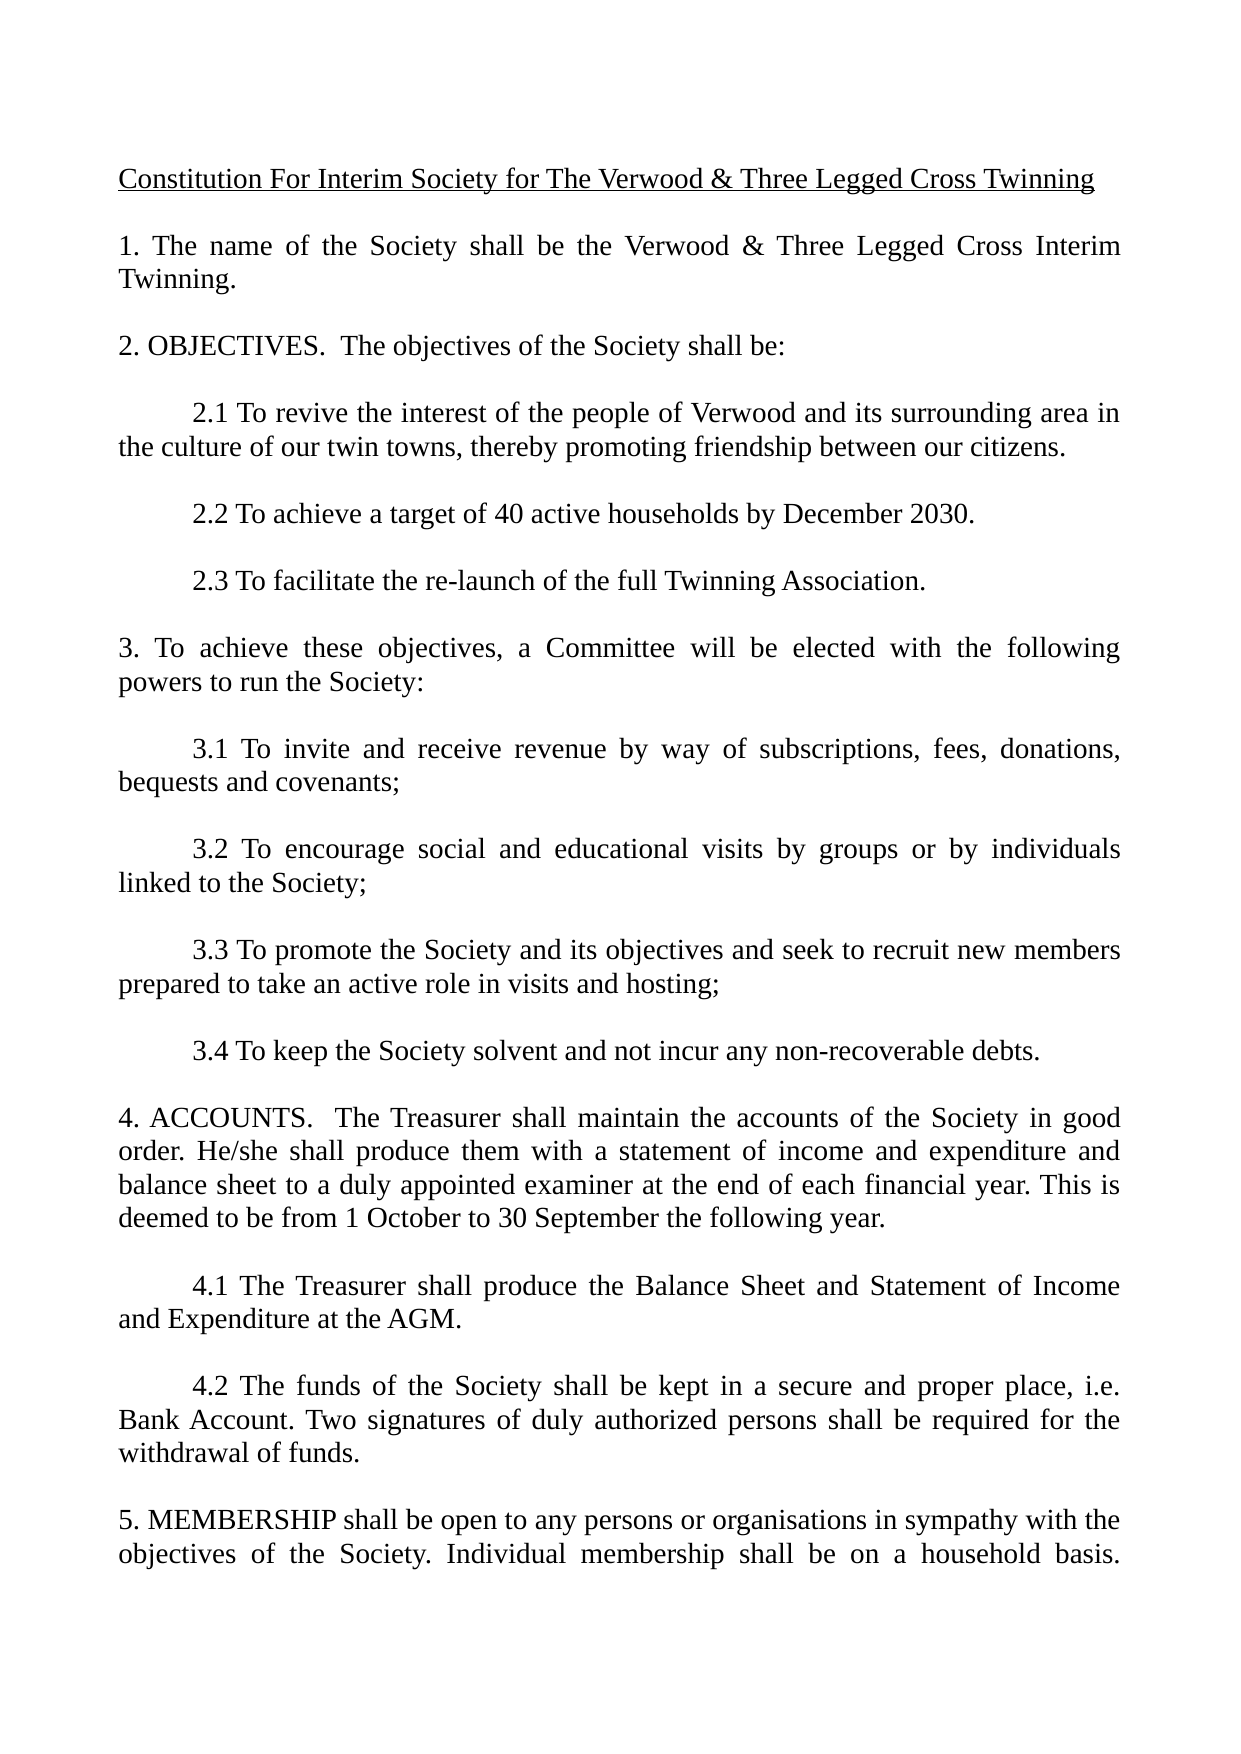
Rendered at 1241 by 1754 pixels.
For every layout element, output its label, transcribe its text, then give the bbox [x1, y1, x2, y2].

text 4.1 The Treasurer shall produce the Balance Sheet and Statement of Income and Expenditure at the AGM. [118, 1268, 1122, 1335]
text 4.2 The funds of the Society shall be kept in a secure and proper place, i.e. Bank Account. Two signatures of duly authorized persons shall be required for the withdrawal of funds. [118, 1368, 1122, 1469]
text 2.3 To facilitate the re-launch of the full Twinning Association. [118, 563, 1122, 597]
text 3. To achieve these objectives, a Committee will be elected with the following powers to run the Society: [118, 630, 1122, 697]
text 3.1 To invite and receive revenue by way of subscriptions, fees, donations, bequests and covenants; [118, 731, 1122, 798]
text 5. MEMBERSHIP shall be open to any persons or organisations in sympathy with the objectives of the Society. Individual membership shall be on a household basis. [118, 1502, 1122, 1569]
text 1. The name of the Society shall be the Verwood & Three Legged Cross Interim Twinning. [118, 228, 1122, 295]
text 3.3 To promote the Society and its objectives and seek to recruit new members prepared to take an active role in visits and hosting; [118, 932, 1122, 999]
text 2.1 To revive the interest of the people of Verwood and its surrounding area in the culture of our twin towns, thereby promoting friendship between our citizens. [118, 396, 1122, 463]
text 2. OBJECTIVES. The objectives of the Society shall be: [118, 328, 1122, 362]
text 3.4 To keep the Society solvent and not incur any non-recoverable debts. [118, 1033, 1122, 1066]
text 2.2 To achieve a target of 40 active households by December 2030. [118, 496, 1122, 530]
text 3.2 To encourage social and educational visits by groups or by individuals linked to the Society; [118, 832, 1122, 899]
text 4. ACCOUNTS. The Treasurer shall maintain the accounts of the Society in good order. He/she shall produce them with a statement of income and expenditure and balance sheet to a duly appointed examiner at the end of each financial year. This is deemed to be from 1 October to 30 September the following year. [118, 1100, 1122, 1234]
text Constitution For Interim Society for The Verwood & Three Legged Cross Twinning [118, 161, 1122, 194]
